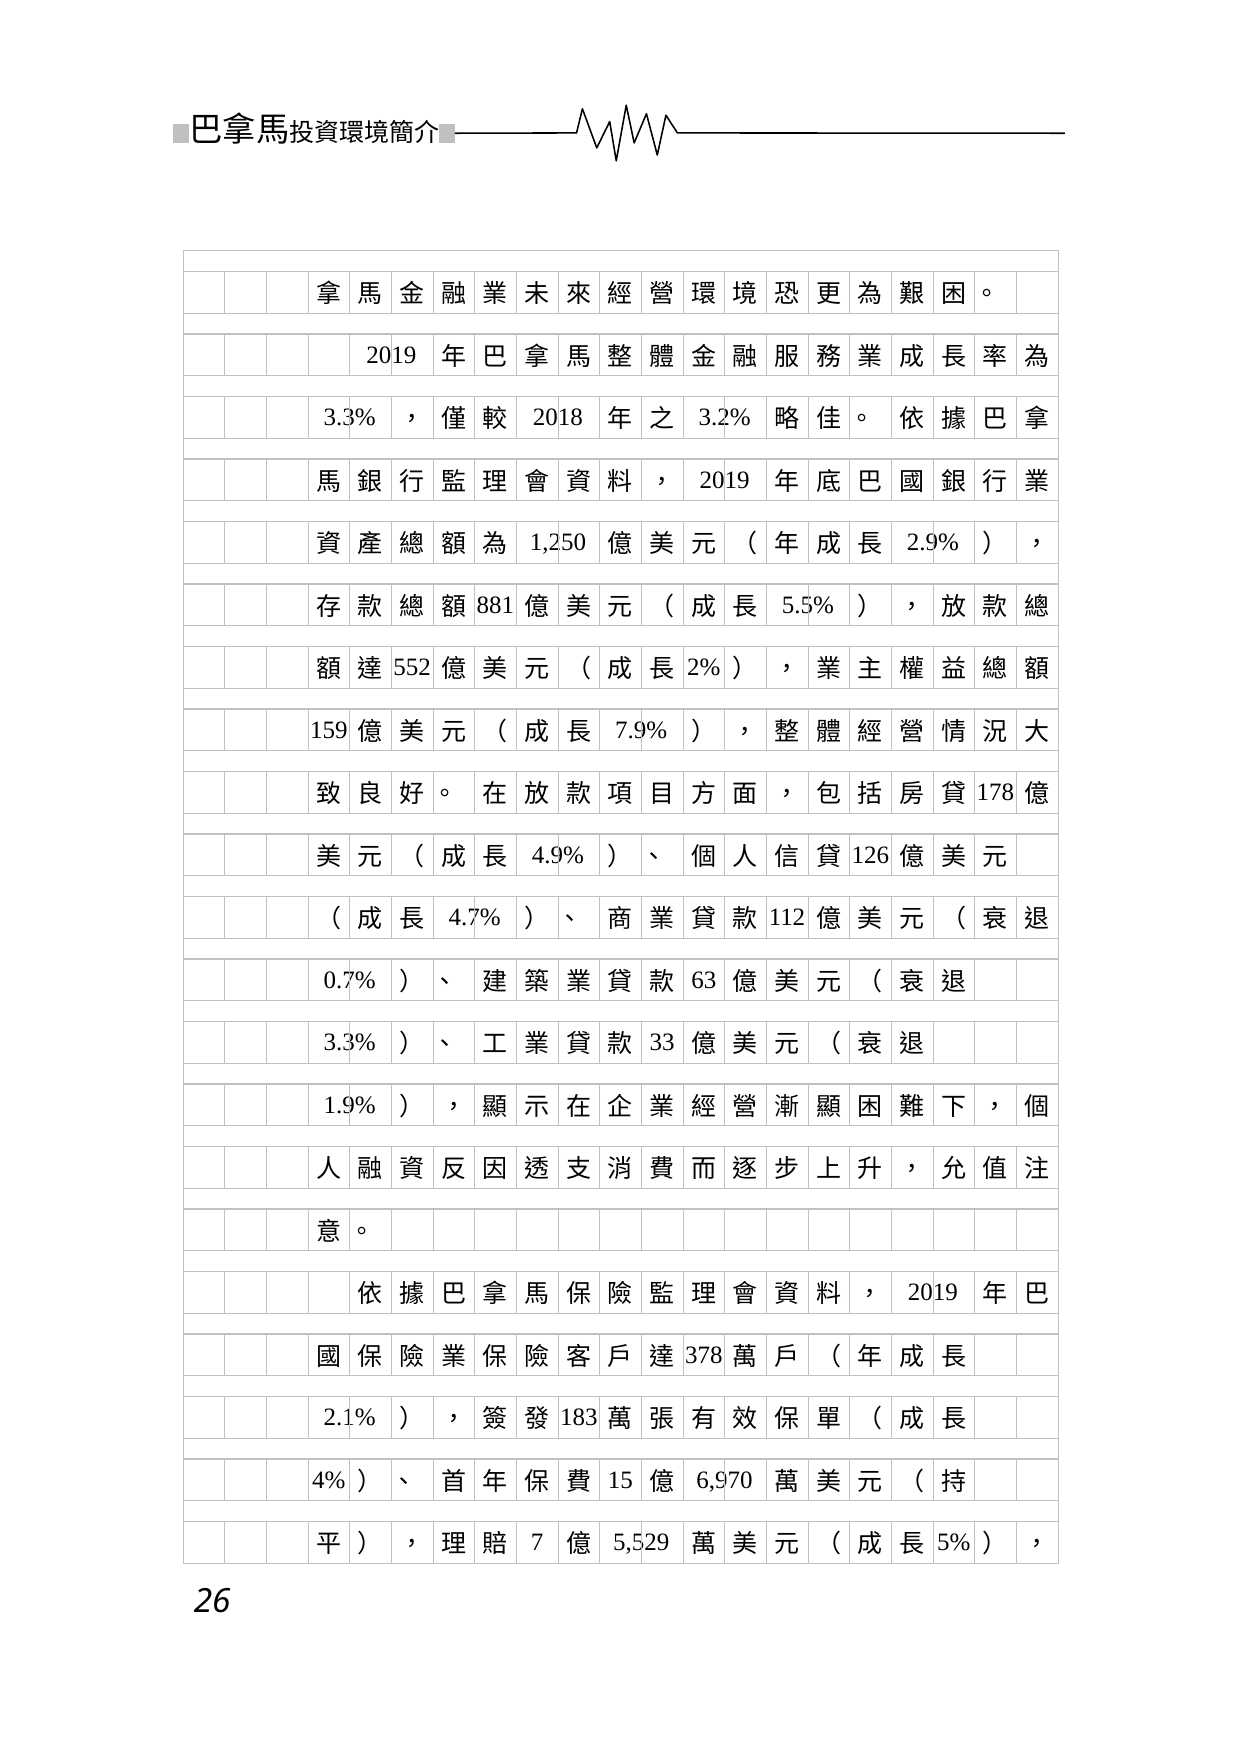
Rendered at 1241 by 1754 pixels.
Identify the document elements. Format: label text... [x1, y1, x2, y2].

text 2019年巴拿馬整體金融服務業成長率為3.3%，僅較2018年之3.2%略佳。依據巴拿馬銀行監理會資料，2019年底巴國銀行業資產總額為1,250億美元（年成長2.9%），存款總額881億美元（成長5.5%），放款總額達552億美元（成長2%），業主權益總額159億美元（成長7.9%），整體經營情況大致良好。在放款項目方面，包括房貸178億美元（成長4.9%）、個人信貸126億美元（成長4.7%）、商業貸款112億美元（衰退0.7%）、建築業貸款63億美元（衰退3.3%）、工業貸款33億美元（衰退1.9%），顯示在企業經營漸顯困難下，個人融資反因透支消費而逐步上升，允值注意。 [281, 689, 1058, 708]
text 2019年巴拿馬整體金融服務業成長率為3.3%，僅較2018年之3.2%略佳。依據巴拿馬銀行監理會資料，2019年底巴國銀行業資產總額為1,250億美元（年成長2.9%），存款總額881億美元（成長5.5%），放款總額達552億美元（成長2%），業主權益總額159億美元（成長7.9%），整體經營情況大致良好。在放款項目方面，包括房貸178億美元（成長4.9%）、個人信貸126億美元（成長4.7%）、商業貸款112億美元（衰退0.7%）、建築業貸款63億美元（衰退3.3%）、工業貸款33億美元（衰退1.9%），顯示在企業經營漸顯困難下，個人融資反因透支消費而逐步上升，允值注意。 [281, 1001, 1058, 1021]
text 2019年巴拿馬整體金融服務業成長率為3.3%，僅較2018年之3.2%略佳。依據巴拿馬銀行監理會資料，2019年底巴國銀行業資產總額為1,250億美元（年成長2.9%），存款總額881億美元（成長5.5%），放款總額達552億美元（成長2%），業主權益總額159億美元（成長7.9%），整體經營情況大致良好。在放款項目方面，包括房貸178億美元（成長4.9%）、個人信貸126億美元（成長4.7%）、商業貸款112億美元（衰退0.7%）、建築業貸款63億美元（衰退3.3%）、工業貸款33億美元（衰退1.9%），顯示在企業經營漸顯困難下，個人融資反因透支消費而逐步上升，允值注意。 [281, 439, 1058, 458]
text 依據巴拿馬保險監理會資料，2019年巴國保險業保險客戶達378萬戶（年成長2.1%），簽發183萬張有效保單（成長4%）、首年保費15億6,970萬美元（持平），理賠7億5,529萬美元（成長5%），整體經營似進入高原期。 [281, 1314, 1058, 1333]
text 2019年巴拿馬整體金融服務業成長率為3.3%，僅較2018年之3.2%略佳。依據巴拿馬銀行監理會資料，2019年底巴國銀行業資產總額為1,250億美元（年成長2.9%），存款總額881億美元（成長5.5%），放款總額達552億美元（成長2%），業主權益總額159億美元（成長7.9%），整體經營情況大致良好。在放款項目方面，包括房貸178億美元（成長4.9%）、個人信貸126億美元（成長4.7%）、商業貸款112億美元（衰退0.7%）、建築業貸款63億美元（衰退3.3%）、工業貸款33億美元（衰退1.9%），顯示在企業經營漸顯困難下，個人融資反因透支消費而逐步上升，允值注意。 [281, 751, 1058, 771]
text 2019年巴拿馬整體金融服務業成長率為3.3%，僅較2018年之3.2%略佳。依據巴拿馬銀行監理會資料，2019年底巴國銀行業資產總額為1,250億美元（年成長2.9%），存款總額881億美元（成長5.5%），放款總額達552億美元（成長2%），業主權益總額159億美元（成長7.9%），整體經營情況大致良好。在放款項目方面，包括房貸178億美元（成長4.9%）、個人信貸126億美元（成長4.7%）、商業貸款112億美元（衰退0.7%）、建築業貸款63億美元（衰退3.3%）、工業貸款33億美元（衰退1.9%），顯示在企業經營漸顯困難下，個人融資反因透支消費而逐步上升，允值注意。 [281, 1126, 1058, 1146]
text 2019年巴拿馬整體金融服務業成長率為3.3%，僅較2018年之3.2%略佳。依據巴拿馬銀行監理會資料，2019年底巴國銀行業資產總額為1,250億美元（年成長2.9%），存款總額881億美元（成長5.5%），放款總額達552億美元（成長2%），業主權益總額159億美元（成長7.9%），整體經營情況大致良好。在放款項目方面，包括房貸178億美元（成長4.9%）、個人信貸126億美元（成長4.7%）、商業貸款112億美元（衰退0.7%）、建築業貸款63億美元（衰退3.3%）、工業貸款33億美元（衰退1.9%），顯示在企業經營漸顯困難下，個人融資反因透支消費而逐步上升，允值注意。 [281, 1189, 1058, 1208]
text 2019年巴拿馬整體金融服務業成長率為3.3%，僅較2018年之3.2%略佳。依據巴拿馬銀行監理會資料，2019年底巴國銀行業資產總額為1,250億美元（年成長2.9%），存款總額881億美元（成長5.5%），放款總額達552億美元（成長2%），業主權益總額159億美元（成長7.9%），整體經營情況大致良好。在放款項目方面，包括房貸178億美元（成長4.9%）、個人信貸126億美元（成長4.7%）、商業貸款112億美元（衰退0.7%）、建築業貸款63億美元（衰退3.3%）、工業貸款33億美元（衰退1.9%），顯示在企業經營漸顯困難下，個人融資反因透支消費而逐步上升，允值注意。 [281, 939, 1058, 958]
text 2019年巴拿馬整體金融服務業成長率為3.3%，僅較2018年之3.2%略佳。依據巴拿馬銀行監理會資料，2019年底巴國銀行業資產總額為1,250億美元（年成長2.9%），存款總額881億美元（成長5.5%），放款總額達552億美元（成長2%），業主權益總額159億美元（成長7.9%），整體經營情況大致良好。在放款項目方面，包括房貸178億美元（成長4.9%）、個人信貸126億美元（成長4.7%）、商業貸款112億美元（衰退0.7%）、建築業貸款63億美元（衰退3.3%）、工業貸款33億美元（衰退1.9%），顯示在企業經營漸顯困難下，個人融資反因透支消費而逐步上升，允值注意。 [281, 1064, 1058, 1083]
text 2019年巴拿馬整體金融服務業成長率為3.3%，僅較2018年之3.2%略佳。依據巴拿馬銀行監理會資料，2019年底巴國銀行業資產總額為1,250億美元（年成長2.9%），存款總額881億美元（成長5.5%），放款總額達552億美元（成長2%），業主權益總額159億美元（成長7.9%），整體經營情況大致良好。在放款項目方面，包括房貸178億美元（成長4.9%）、個人信貸126億美元（成長4.7%）、商業貸款112億美元（衰退0.7%）、建築業貸款63億美元（衰退3.3%）、工業貸款33億美元（衰退1.9%），顯示在企業經營漸顯困難下，個人融資反因透支消費而逐步上升，允值注意。 [281, 564, 1058, 583]
text 依據巴拿馬保險監理會資料，2019年巴國保險業保險客戶達378萬戶（年成長2.1%），簽發183萬張有效保單（成長4%）、首年保費15億6,970萬美元（持平），理賠7億5,529萬美元（成長5%），整體經營似進入高原期。 [281, 1501, 1058, 1521]
text 2019年巴拿馬整體金融服務業成長率為3.3%，僅較2018年之3.2%略佳。依據巴拿馬銀行監理會資料，2019年底巴國銀行業資產總額為1,250億美元（年成長2.9%），存款總額881億美元（成長5.5%），放款總額達552億美元（成長2%），業主權益總額159億美元（成長7.9%），整體經營情況大致良好。在放款項目方面，包括房貸178億美元（成長4.9%）、個人信貸126億美元（成長4.7%）、商業貸款112億美元（衰退0.7%）、建築業貸款63億美元（衰退3.3%）、工業貸款33億美元（衰退1.9%），顯示在企業經營漸顯困難下，個人融資反因透支消費而逐步上升，允值注意。 [281, 376, 1058, 396]
text 依據巴拿馬保險監理會資料，2019年巴國保險業保險客戶達378萬戶（年成長2.1%），簽發183萬張有效保單（成長4%）、首年保費15億6,970萬美元（持平），理賠7億5,529萬美元（成長5%），整體經營似進入高原期。 [281, 1251, 1058, 1271]
text 2019年巴拿馬整體金融服務業成長率為3.3%，僅較2018年之3.2%略佳。依據巴拿馬銀行監理會資料，2019年底巴國銀行業資產總額為1,250億美元（年成長2.9%），存款總額881億美元（成長5.5%），放款總額達552億美元（成長2%），業主權益總額159億美元（成長7.9%），整體經營情況大致良好。在放款項目方面，包括房貸178億美元（成長4.9%）、個人信貸126億美元（成長4.7%）、商業貸款112億美元（衰退0.7%）、建築業貸款63億美元（衰退3.3%）、工業貸款33億美元（衰退1.9%），顯示在企業經營漸顯困難下，個人融資反因透支消費而逐步上升，允值注意。 [281, 814, 1058, 833]
text 2019年巴拿馬整體金融服務業成長率為3.3%，僅較2018年之3.2%略佳。依據巴拿馬銀行監理會資料，2019年底巴國銀行業資產總額為1,250億美元（年成長2.9%），存款總額881億美元（成長5.5%），放款總額達552億美元（成長2%），業主權益總額159億美元（成長7.9%），整體經營情況大致良好。在放款項目方面，包括房貸178億美元（成長4.9%）、個人信貸126億美元（成長4.7%）、商業貸款112億美元（衰退0.7%）、建築業貸款63億美元（衰退3.3%）、工業貸款33億美元（衰退1.9%），顯示在企業經營漸顯困難下，個人融資反因透支消費而逐步上升，允值注意。 [281, 626, 1058, 646]
text 依據巴拿馬保險監理會資料，2019年巴國保險業保險客戶達378萬戶（年成長2.1%），簽發183萬張有效保單（成長4%）、首年保費15億6,970萬美元（持平），理賠7億5,529萬美元（成長5%），整體經營似進入高原期。 [281, 1376, 1058, 1396]
text 依據巴拿馬保險監理會資料，2019年巴國保險業保險客戶達378萬戶（年成長2.1%），簽發183萬張有效保單（成長4%）、首年保費15億6,970萬美元（持平），理賠7億5,529萬美元（成長5%），整體經營似進入高原期。 [281, 1439, 1058, 1458]
text 2019年巴拿馬整體金融服務業成長率為3.3%，僅較2018年之3.2%略佳。依據巴拿馬銀行監理會資料，2019年底巴國銀行業資產總額為1,250億美元（年成長2.9%），存款總額881億美元（成長5.5%），放款總額達552億美元（成長2%），業主權益總額159億美元（成長7.9%），整體經營情況大致良好。在放款項目方面，包括房貸178億美元（成長4.9%）、個人信貸126億美元（成長4.7%）、商業貸款112億美元（衰退0.7%）、建築業貸款63億美元（衰退3.3%）、工業貸款33億美元（衰退1.9%），顯示在企業經營漸顯困難下，個人融資反因透支消費而逐步上升，允值注意。 [281, 314, 1058, 333]
text 2019年巴拿馬整體金融服務業成長率為3.3%，僅較2018年之3.2%略佳。依據巴拿馬銀行監理會資料，2019年底巴國銀行業資產總額為1,250億美元（年成長2.9%），存款總額881億美元（成長5.5%），放款總額達552億美元（成長2%），業主權益總額159億美元（成長7.9%），整體經營情況大致良好。在放款項目方面，包括房貸178億美元（成長4.9%）、個人信貸126億美元（成長4.7%）、商業貸款112億美元（衰退0.7%）、建築業貸款63億美元（衰退3.3%）、工業貸款33億美元（衰退1.9%），顯示在企業經營漸顯困難下，個人融資反因透支消費而逐步上升，允值注意。 [281, 501, 1058, 521]
text 2016年巴拿馬陸續爆發Mossack Fonseca與Waked family等國際性醜聞，巴拿馬金融業聲譽受到影響。巴國政府陸續推行之一連串透明化改革措施，並與美國簽署遵守「外國帳戶稅收遵從法」（FACTA）之協議以及與OECD簽署「稅務行政互助多邊公約」（MAC），盼能透過國際租稅資訊交換合作，以洗刷避稅天堂之形象。然而，多項努力似未竟全功，防制洗錢金融行動工作組織（FATF）於2019年6月將巴拿馬納入反制洗錢不全之灰色名單，歐盟於2020年5月亦將巴拿馬列入洗錢黑名單，均使巴拿馬金融業未來經營環境恐更為艱困。 [281, 251, 1058, 271]
text 2019年巴拿馬整體金融服務業成長率為3.3%，僅較2018年之3.2%略佳。依據巴拿馬銀行監理會資料，2019年底巴國銀行業資產總額為1,250億美元（年成長2.9%），存款總額881億美元（成長5.5%），放款總額達552億美元（成長2%），業主權益總額159億美元（成長7.9%），整體經營情況大致良好。在放款項目方面，包括房貸178億美元（成長4.9%）、個人信貸126億美元（成長4.7%）、商業貸款112億美元（衰退0.7%）、建築業貸款63億美元（衰退3.3%）、工業貸款33億美元（衰退1.9%），顯示在企業經營漸顯困難下，個人融資反因透支消費而逐步上升，允值注意。 [281, 876, 1058, 896]
